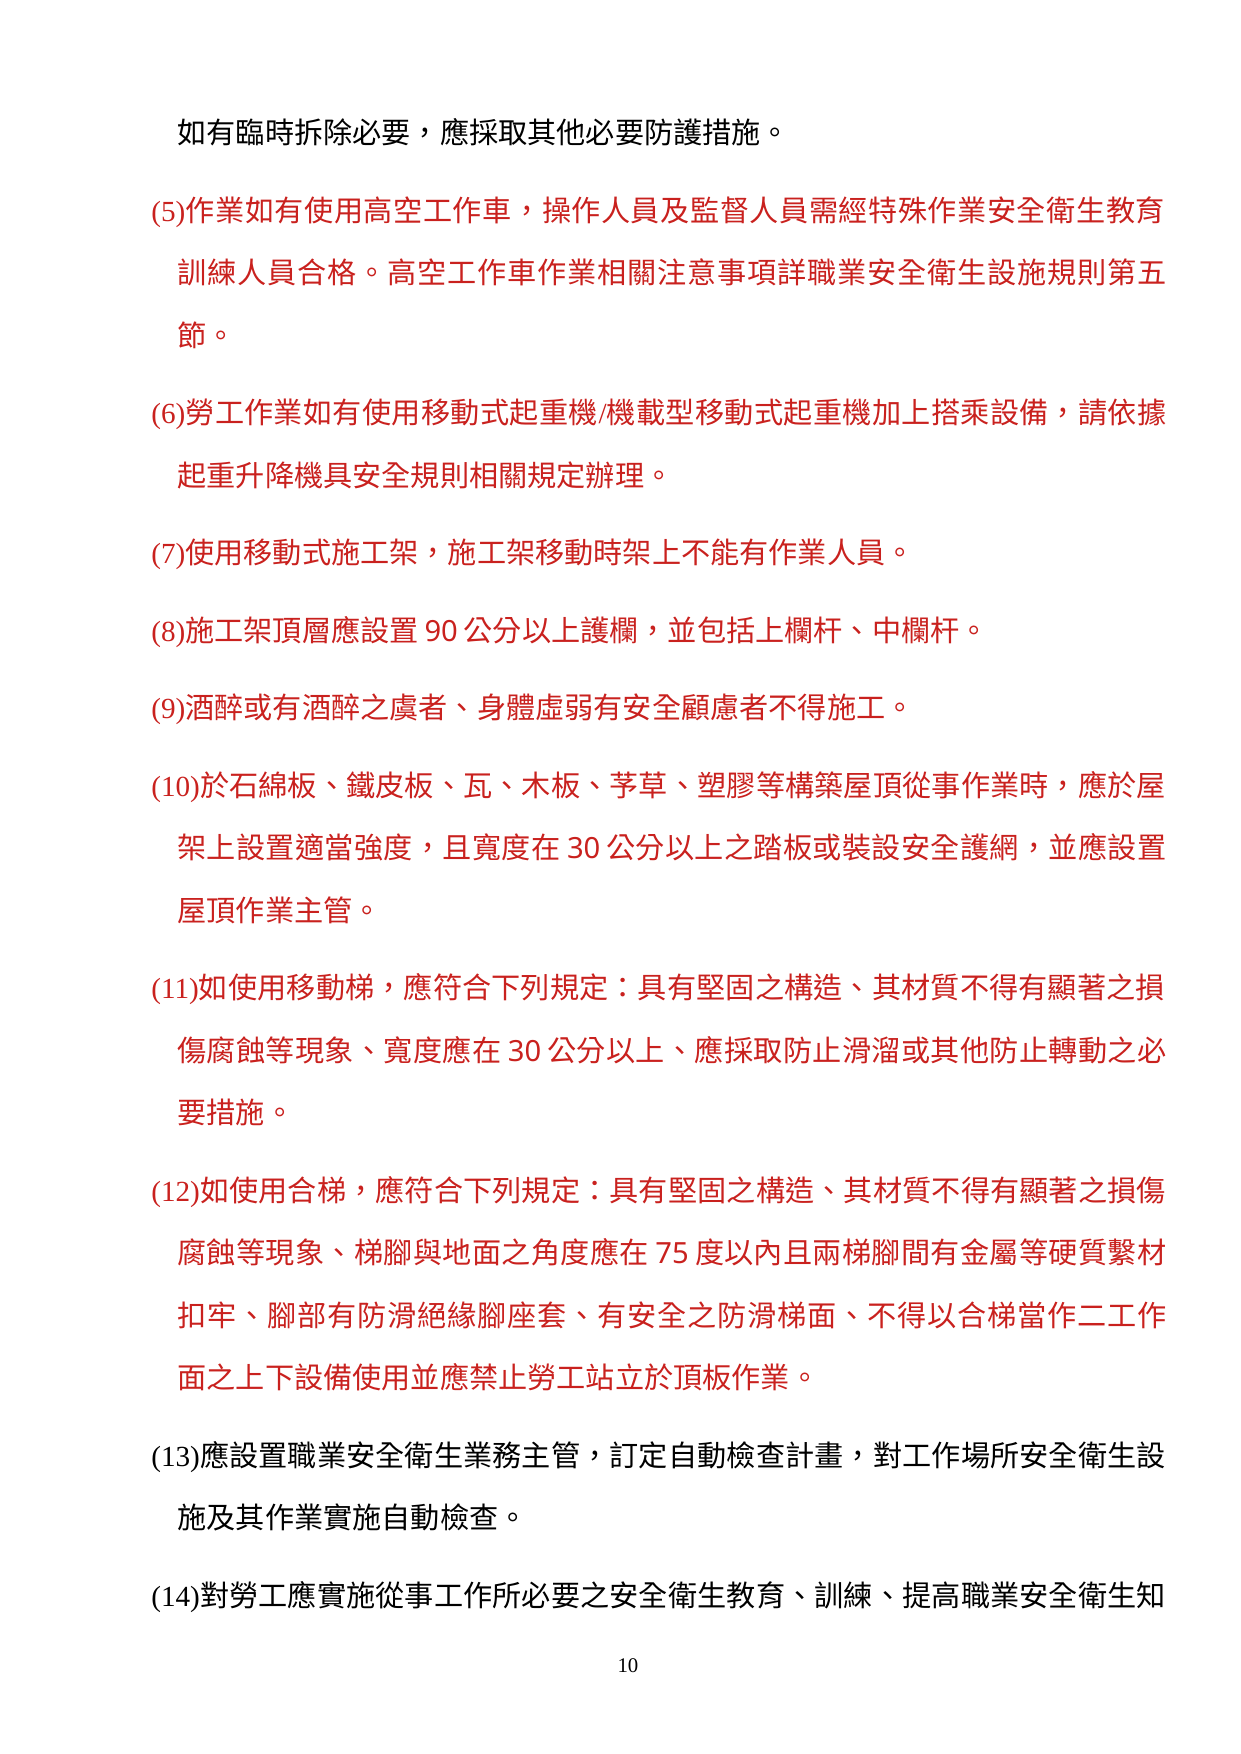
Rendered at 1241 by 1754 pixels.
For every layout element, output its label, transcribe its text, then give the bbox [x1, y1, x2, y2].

text (11)如使用移動梯，應符合下列規定：具有堅固之構造、其材質不得有顯著之損傷腐蝕等現象、寬度應在30公分以上、應採取防止滑溜或其他防止轉動之必要措施。 [151, 944, 1167, 1132]
text 如有臨時拆除必要，應採取其他必要防護措施。 [151, 89, 1167, 152]
text (13)應設置職業安全衛生業務主管，訂定自動檢查計畫，對工作場所安全衛生設施及其作業實施自動檢查。 [151, 1412, 1167, 1537]
text (9)酒醉或有酒醉之虞者、身體虛弱有安全顧慮者不得施工。 [151, 664, 1167, 727]
text (10)於石綿板、鐵皮板、瓦、木板、芧草、塑膠等構築屋頂從事作業時，應於屋架上設置適當強度，且寬度在30公分以上之踏板或裝設安全護網，並應設置屋頂作業主管。 [151, 742, 1167, 929]
text (14)對勞工應實施從事工作所必要之安全衛生教育、訓練、提高職業安全衛生知 [151, 1552, 1167, 1614]
text (5)作業如有使用高空工作車，操作人員及監督人員需經特殊作業安全衛生教育訓練人員合格。高空工作車作業相關注意事項詳職業安全衛生設施規則第五節。 [151, 167, 1167, 354]
text (8)施工架頂層應設置90公分以上護欄，並包括上欄杆、中欄杆。 [151, 587, 1167, 649]
text (7)使用移動式施工架，施工架移動時架上不能有作業人員。 [151, 509, 1167, 572]
text (6)勞工作業如有使用移動式起重機/機載型移動式起重機加上搭乘設備，請依據起重升降機具安全規則相關規定辦理。 [151, 369, 1167, 494]
text (12)如使用合梯，應符合下列規定：具有堅固之構造、其材質不得有顯著之損傷腐蝕等現象、梯腳與地面之角度應在75度以內且兩梯腳間有金屬等硬質繫材扣牢、腳部有防滑絕緣腳座套、有安全之防滑梯面、不得以合梯當作二工作面之上下設備使用並應禁止勞工站立於頂板作業。 [151, 1147, 1167, 1397]
